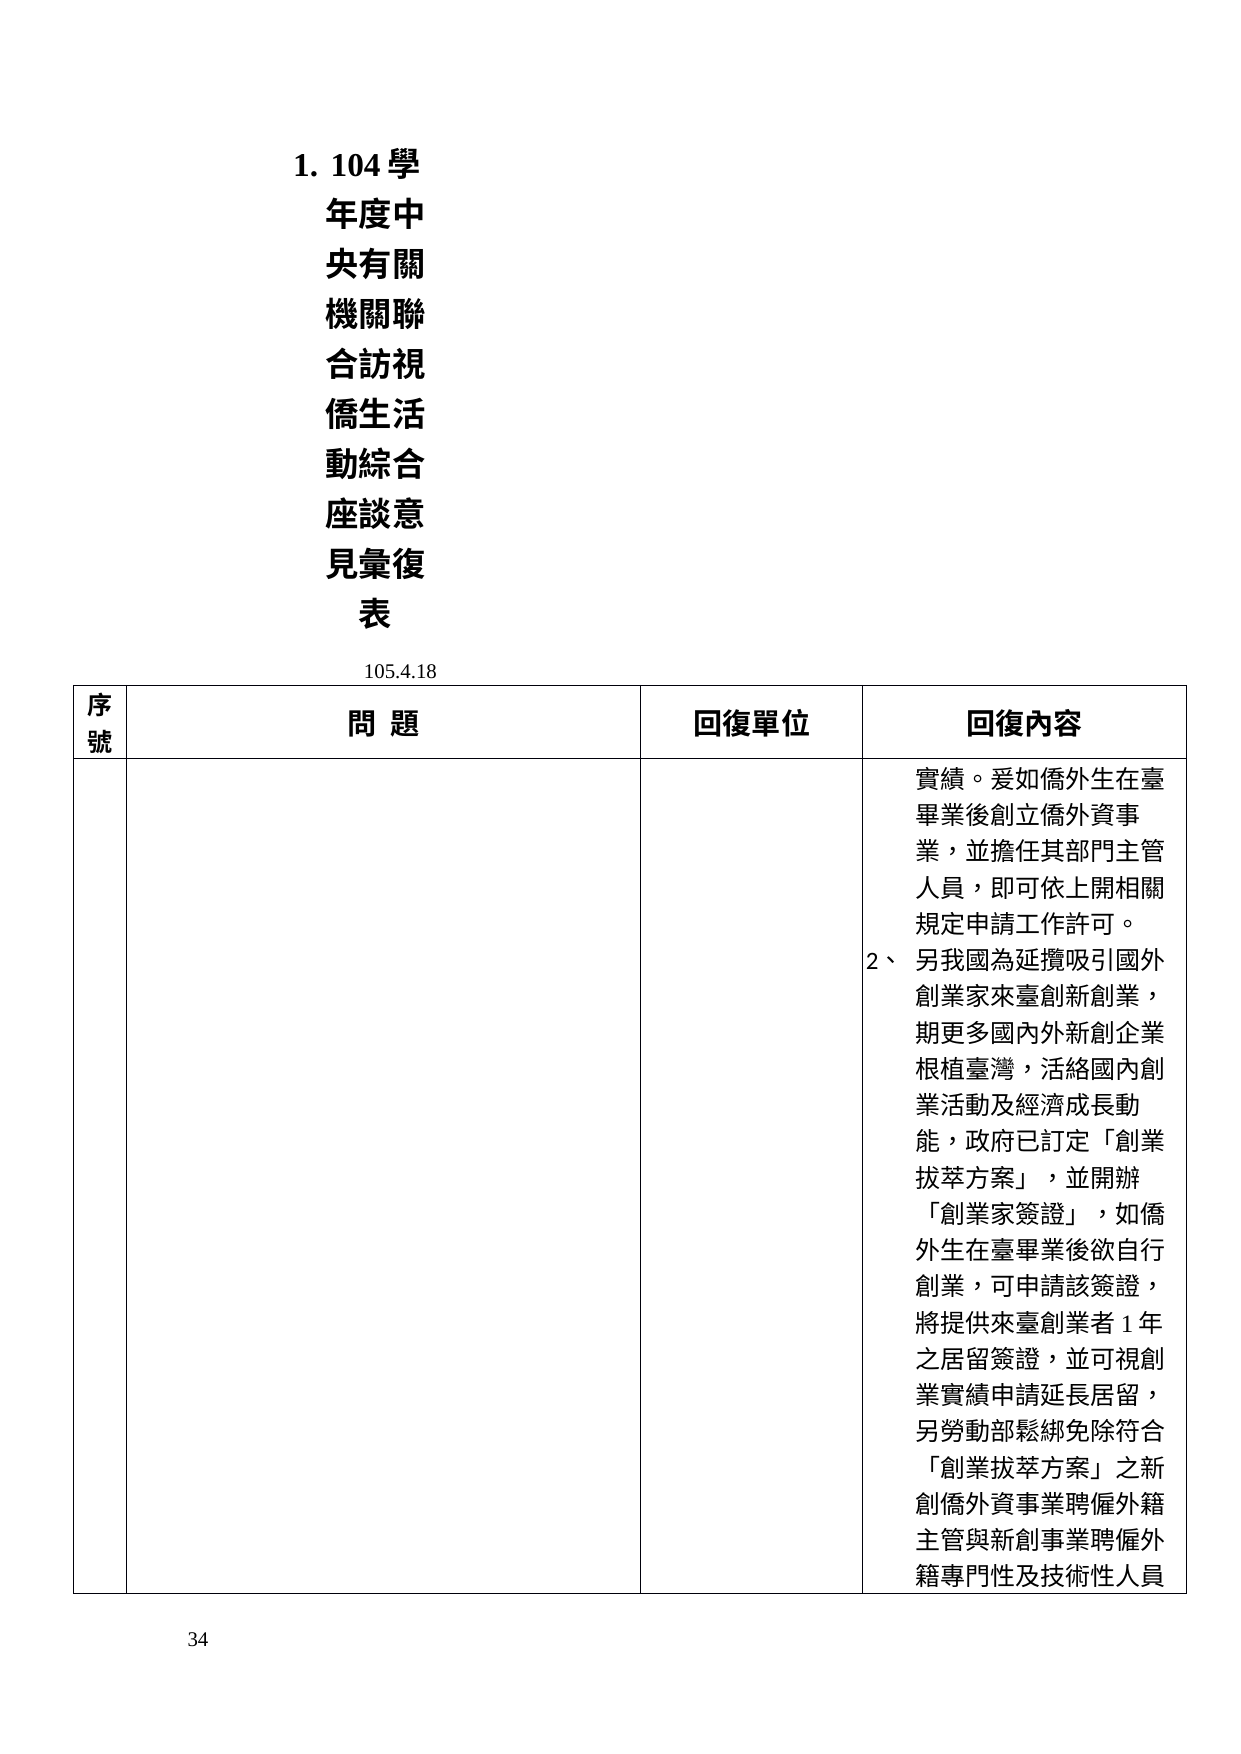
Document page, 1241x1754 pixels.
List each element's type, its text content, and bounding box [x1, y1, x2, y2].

table_cell 序號 [74, 686, 126, 758]
table_header [440, 118, 1186, 685]
table_cell [641, 759, 862, 1593]
table_cell [127, 759, 640, 1593]
table_cell [74, 759, 126, 1593]
table_header 104學年度中央有關機關聯合訪視僑生活動綜合座談意見彙復表 105.4.18 [74, 118, 439, 685]
table_cell 問 題 [127, 686, 640, 758]
table_cell 回復單位 [641, 686, 862, 758]
table_cell 回復內容 [863, 686, 1186, 758]
table_cell 實績。爰如僑外生在臺畢業後創立僑外資事業，並擔任其部門主管人員，即可依上開相關規定申請工作許可。 另我國為延攬吸引國外創業家來臺創新創業，期更多國內外新創企業根植臺灣，活絡國內創業活動及經濟成長動能，政府已訂定「創業拔萃方案」，並開辦「創業家簽證」，如僑外生在臺畢業後欲自行創業，可申請該簽證，將提供來臺創業者1年之居留簽證，並可視創業實績申請延長居留，另勞動部鬆綁免除符合「創業拔萃方案」之新創僑外資事業聘僱外籍主管與新創事業聘僱外籍專門性及技術性人員 [863, 759, 1186, 1593]
